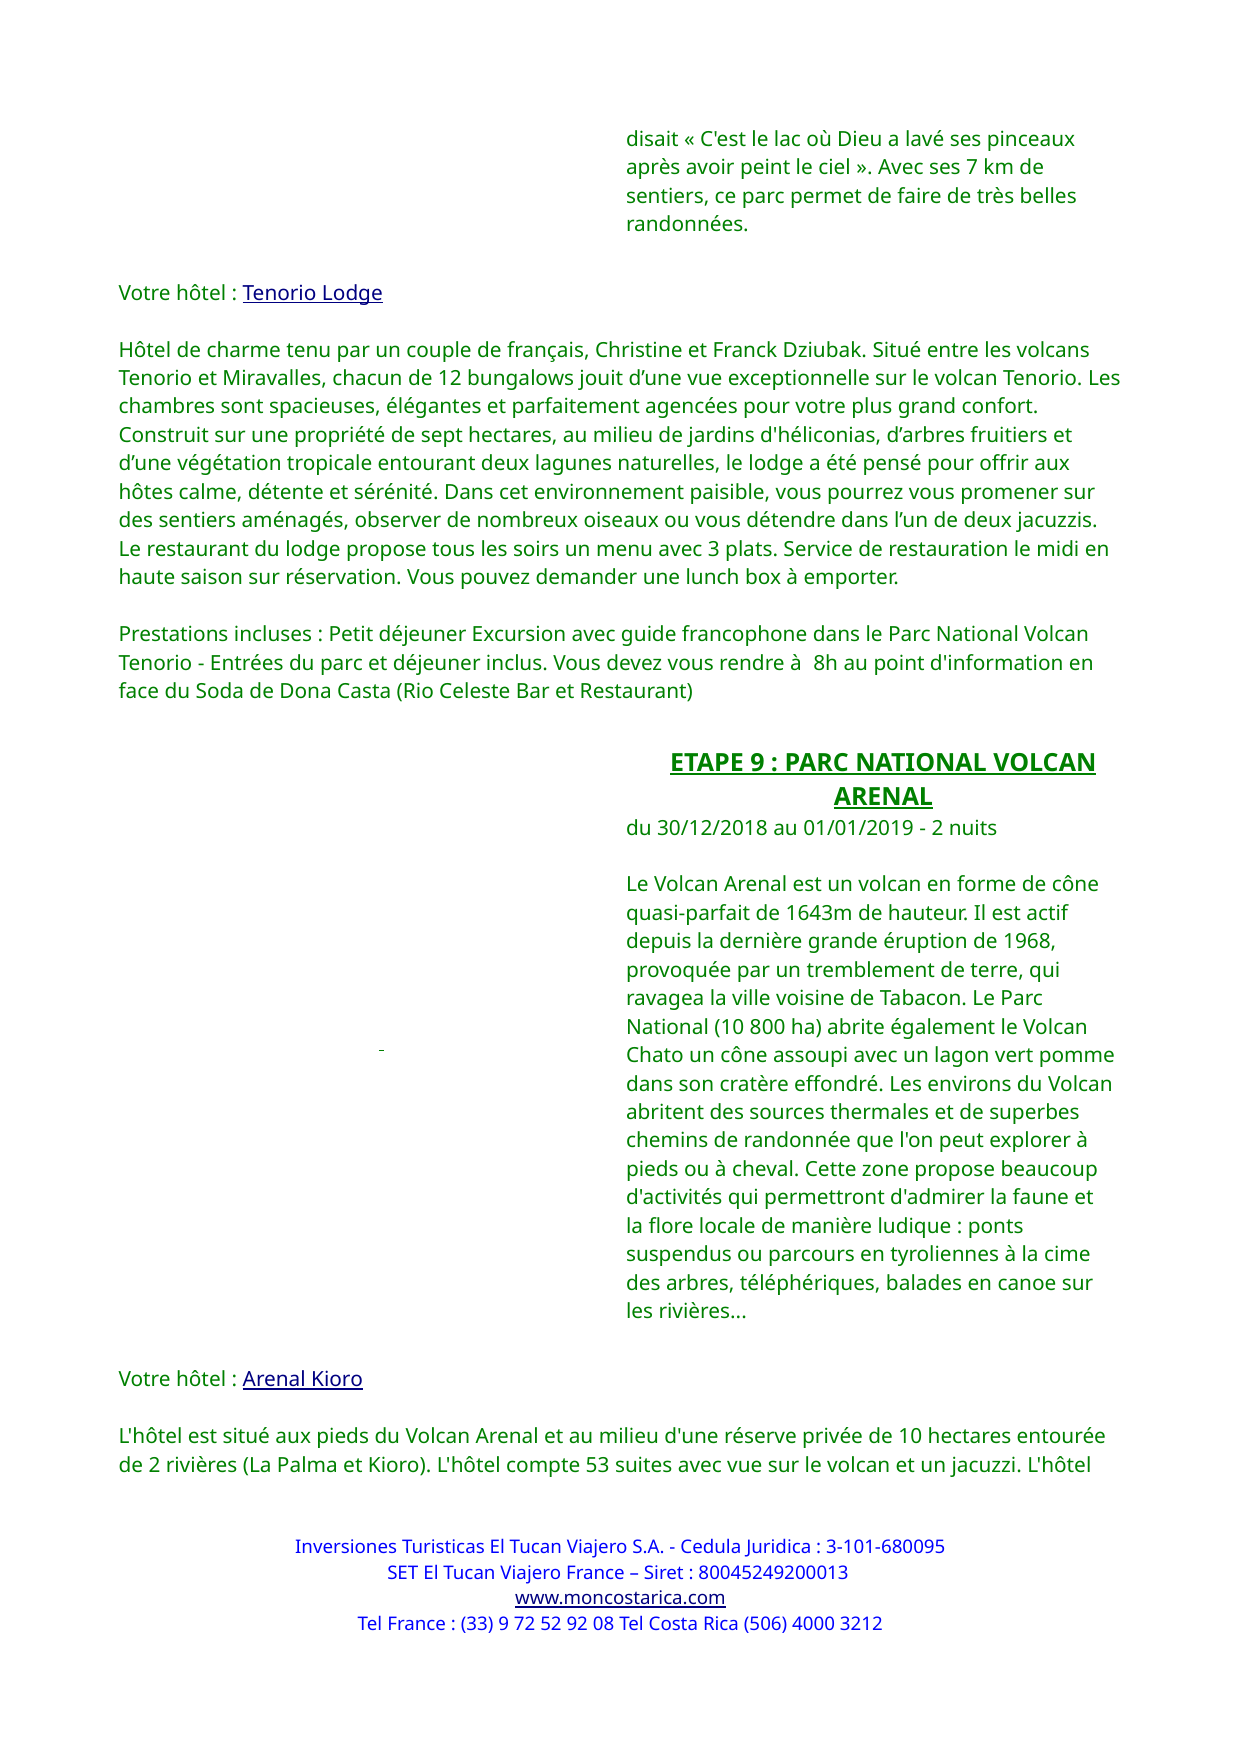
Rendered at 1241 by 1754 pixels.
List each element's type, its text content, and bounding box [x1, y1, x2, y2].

table_header ETAPE 9 : PARC NATIONAL VOLCAN ARENAL du 30/12/2018 au 01/01/2019 - 2 nuits Le Volcan Arenal est un volcan en forme de cône quasi-parfait de 1643m de hauteur. Il est actif depuis la dernière grande éruption de 1968, provoquée par un tremblement de terre, qui ravagea la ville voisine de Tabacon. Le Parc National (10 800 ha) abrite également le Volcan Chato un cône assoupi avec un lagon vert pomme dans son cratère effondré. Les environs du Volcan abritent des sources thermales et de superbes chemins de randonnée que l'on peut explorer à pieds ou à cheval. Cette zone propose beaucoup d'activités qui permettront d'admirer la faune et la flore locale de manière ludique : ponts suspendus ou parcours en tyroliennes à la cime des arbres, téléphériques, balades en canoe sur les rivières... [620, 739, 1122, 1330]
table_header [118, 739, 620, 1330]
text Votre hôtel : Tenorio Lodge [118, 278, 1122, 306]
text Hôtel de charme tenu par un couple de français, Christine et Franck Dziubak. Situé entre les volcans Tenorio et Miravalles, chacun de 12 bungalows jouit d’une vue exceptionnelle sur le volcan Tenorio. Les chambres sont spacieuses, élégantes et parfaitement agencées pour votre plus grand confort. Construit sur une propriété de sept hectares, au milieu de jardins d'héliconias, d’arbres fruitiers et d’une végétation tropicale entourant deux lagunes naturelles, le lodge a été pensé pour offrir aux hôtes calme, détente et sérénité. Dans cet environnement paisible, vous pourrez vous promener sur des sentiers aménagés, observer de nombreux oiseaux ou vous détendre dans l’un de deux jacuzzis. Le restaurant du lodge propose tous les soirs un menu avec 3 plats. Service de restauration le midi en haute saison sur réservation. Vous pouvez demander une lunch box à emporter. [118, 335, 1122, 591]
table_header [118, 118, 620, 243]
table_header disait « C'est le lac où Dieu a lavé ses pinceaux après avoir peint le ciel ». Avec ses 7 km de sentiers, ce parc permet de faire de très belles randonnées. [620, 118, 1122, 243]
text Prestations incluses : Petit déjeuner Excursion avec guide francophone dans le Parc National Volcan Tenorio - Entrées du parc et déjeuner inclus. Vous devez vous rendre à 8h au point d'information en face du Soda de Dona Casta (Rio Celeste Bar et Restaurant) [118, 619, 1122, 705]
text L'hôtel est situé aux pieds du Volcan Arenal et au milieu d'une réserve privée de 10 hectares entourée de 2 rivières (La Palma et Kioro). L'hôtel compte 53 suites avec vue sur le volcan et un jacuzzi. L'hôtel [118, 1422, 1122, 1478]
text Votre hôtel : Arenal Kioro [118, 1364, 1122, 1393]
